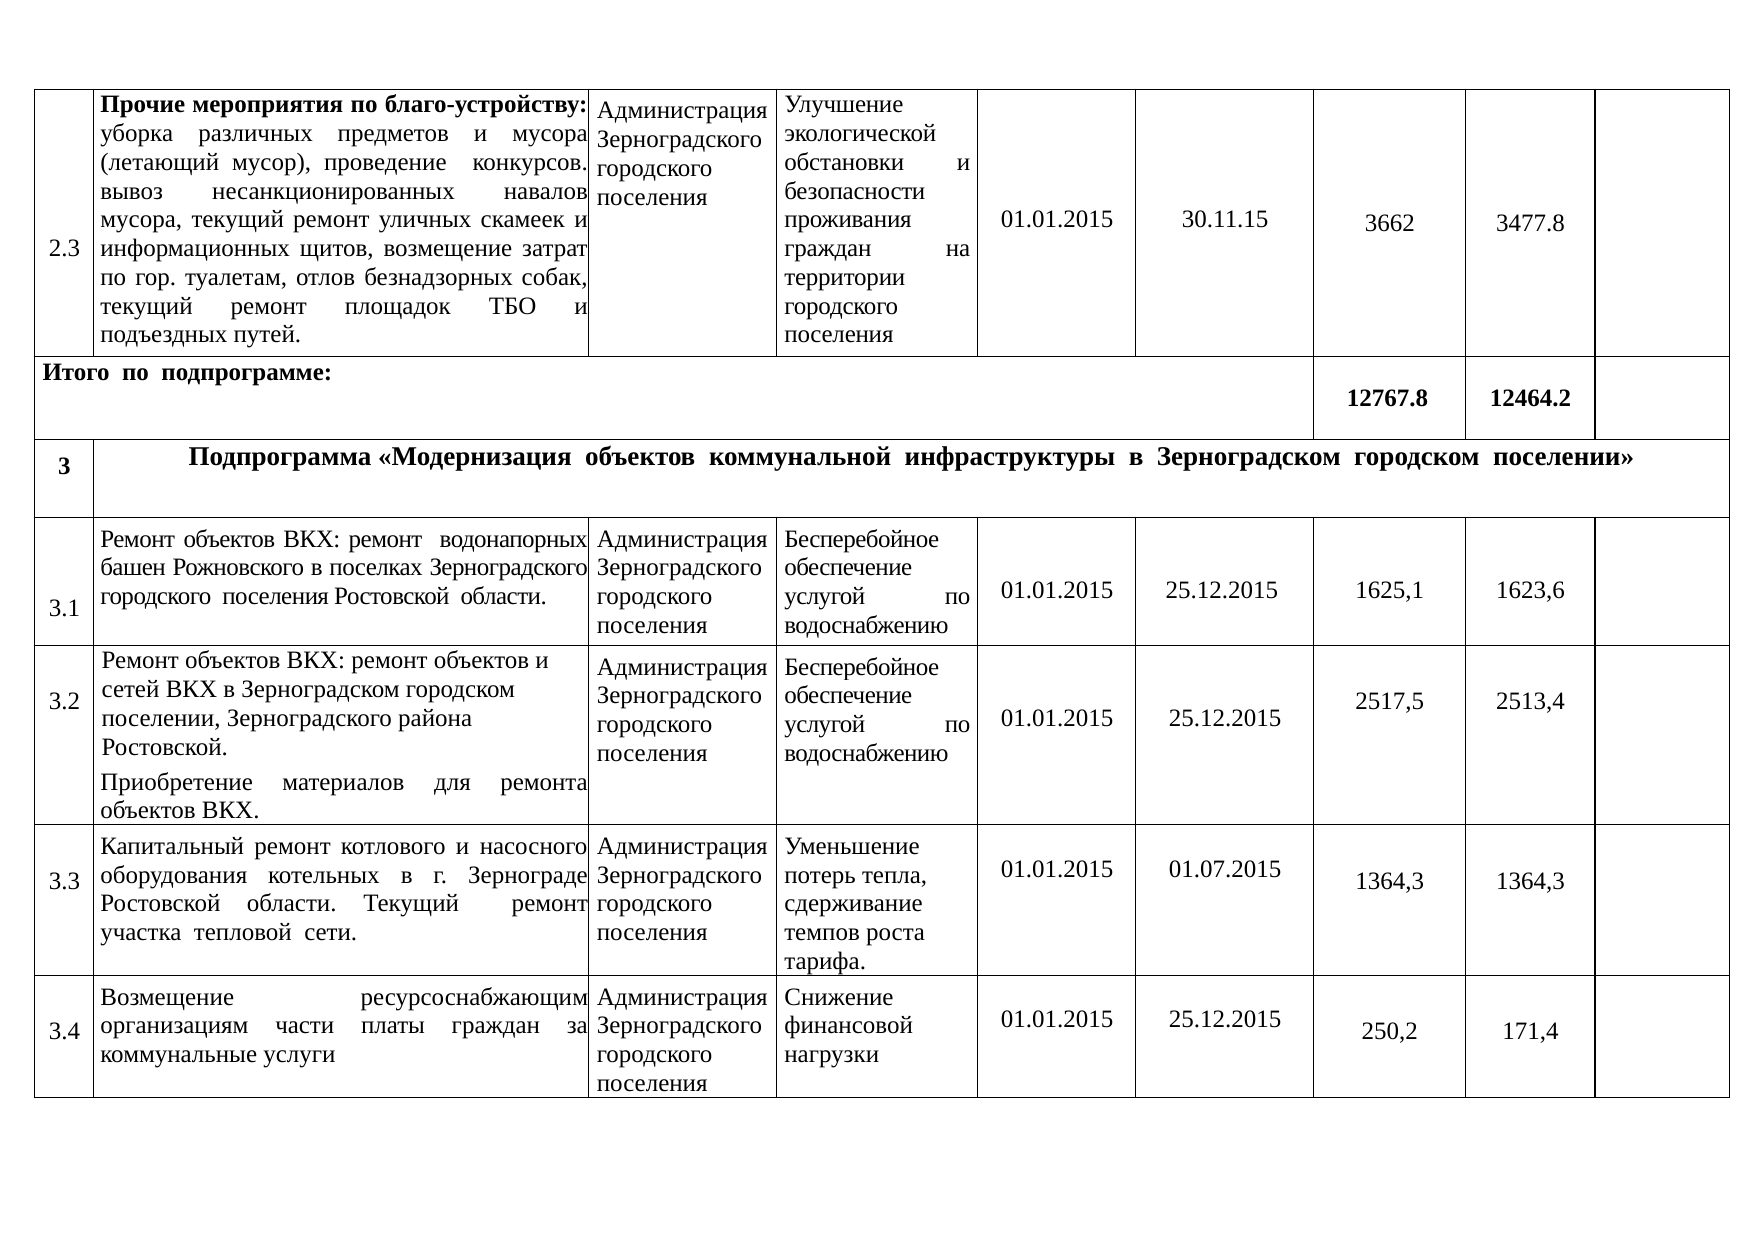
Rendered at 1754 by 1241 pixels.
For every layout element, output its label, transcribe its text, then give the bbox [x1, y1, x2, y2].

table_cell 171,4 [1466, 976, 1594, 1097]
table_cell [1596, 357, 1729, 438]
table_cell 3662 [1314, 90, 1465, 356]
table_cell 1623,6 [1466, 518, 1594, 644]
table_cell Итого по подпрограмме: [35, 357, 1313, 438]
table_cell 30.11.15 [1136, 90, 1313, 356]
table_cell 25.12.2015 [1136, 518, 1313, 644]
table_cell [1596, 90, 1729, 356]
table_cell 25.12.2015 [1136, 976, 1313, 1097]
table_cell 3477,8 [1466, 90, 1594, 356]
table_cell Капитальный ремонт котлового и насосного оборудования котельных в г. Зернограде Ростовской области. Текущий ремонт участка тепловой сети. [94, 825, 588, 975]
table_cell 01.01.2015 [978, 518, 1135, 644]
table_cell Прочие мероприятия по благо-устройству: уборка различных предметов и мусора (летающий мусор), проведение конкурсов. вывоз несанкционированных навалов мусора, текущий ремонт уличных скамеек и информационных щитов, возмещение затрат по гор. туалетам, отлов безнадзорных собак, текущий ремонт площадок ТБО и подъездных путей. [94, 90, 588, 356]
table_cell 3.3 [35, 825, 93, 975]
table_cell [1596, 976, 1729, 1097]
table_cell [1596, 518, 1729, 644]
table_cell 01.01.2015 [978, 825, 1135, 975]
table_cell 1364,3 [1466, 825, 1594, 975]
table_cell Бесперебойное обеспечение услугой по водоснабжению [777, 646, 977, 824]
table_cell 3.4 [35, 976, 93, 1097]
table_cell 12464,2 [1466, 357, 1594, 438]
table_cell Улучшение экологической обстановки и безопасности проживания граждан на территории городского поселения [777, 90, 977, 356]
table_cell Бесперебойное обеспечение услугой по водоснабжению [777, 518, 977, 644]
table_cell 01.01.2015 [978, 976, 1135, 1097]
table_cell 3.1 [35, 518, 93, 644]
table_cell Администрация Зерноградского городского поселения [589, 518, 776, 644]
table_cell 1364,3 [1314, 825, 1465, 975]
table_cell [1596, 646, 1729, 824]
table_cell 2.3 [35, 90, 93, 356]
table_cell Возмещение ресурсоснабжающим организациям части платы граждан за коммунальные услуги [94, 976, 588, 1097]
table_cell 01.07.2015 [1136, 825, 1313, 975]
table_cell Администрация Зерноградского городского поселения [589, 825, 776, 975]
table_cell 2513,4 [1466, 646, 1594, 824]
table_cell 250,2 [1314, 976, 1465, 1097]
table_cell Ремонт объектов ВКХ: ремонт водонапорных башен Рожновского в поселках Зерноградского городского поселения Ростовской области. [94, 518, 588, 644]
table_cell Снижение финансовой нагрузки [777, 976, 977, 1097]
table_cell 3.2 [35, 646, 93, 824]
table_cell Администрация Зерноградского городского поселения [589, 646, 776, 824]
table_cell Администрация Зерноградского городского поселения [589, 976, 776, 1097]
table_cell Подпрограмма «Модернизация объектов коммунальной инфраструктуры в Зерноградском городском поселении» [94, 440, 1729, 517]
table_cell 3 [35, 440, 93, 517]
table_cell 01.01.2015 [978, 646, 1135, 824]
table_cell 2517,5 [1314, 646, 1465, 824]
table_cell Администрация Зерноградского городского поселения [589, 90, 776, 356]
table_cell 12767,8 [1314, 357, 1465, 438]
table_cell 25.12.2015 [1136, 646, 1313, 824]
table_cell Ремонт объектов ВКХ: ремонт объектов и сетей ВКХ в Зерноградском городском поселении, Зерноградского района Ростовской. Приобретение материалов для ремонта объектов ВКХ. [94, 646, 588, 824]
table_cell [1596, 825, 1729, 975]
table_cell Уменьшение потерь тепла, сдерживание темпов роста тарифа. [777, 825, 977, 975]
table_cell 01.01.2015 [978, 90, 1135, 356]
table_cell 1625,1 [1314, 518, 1465, 644]
